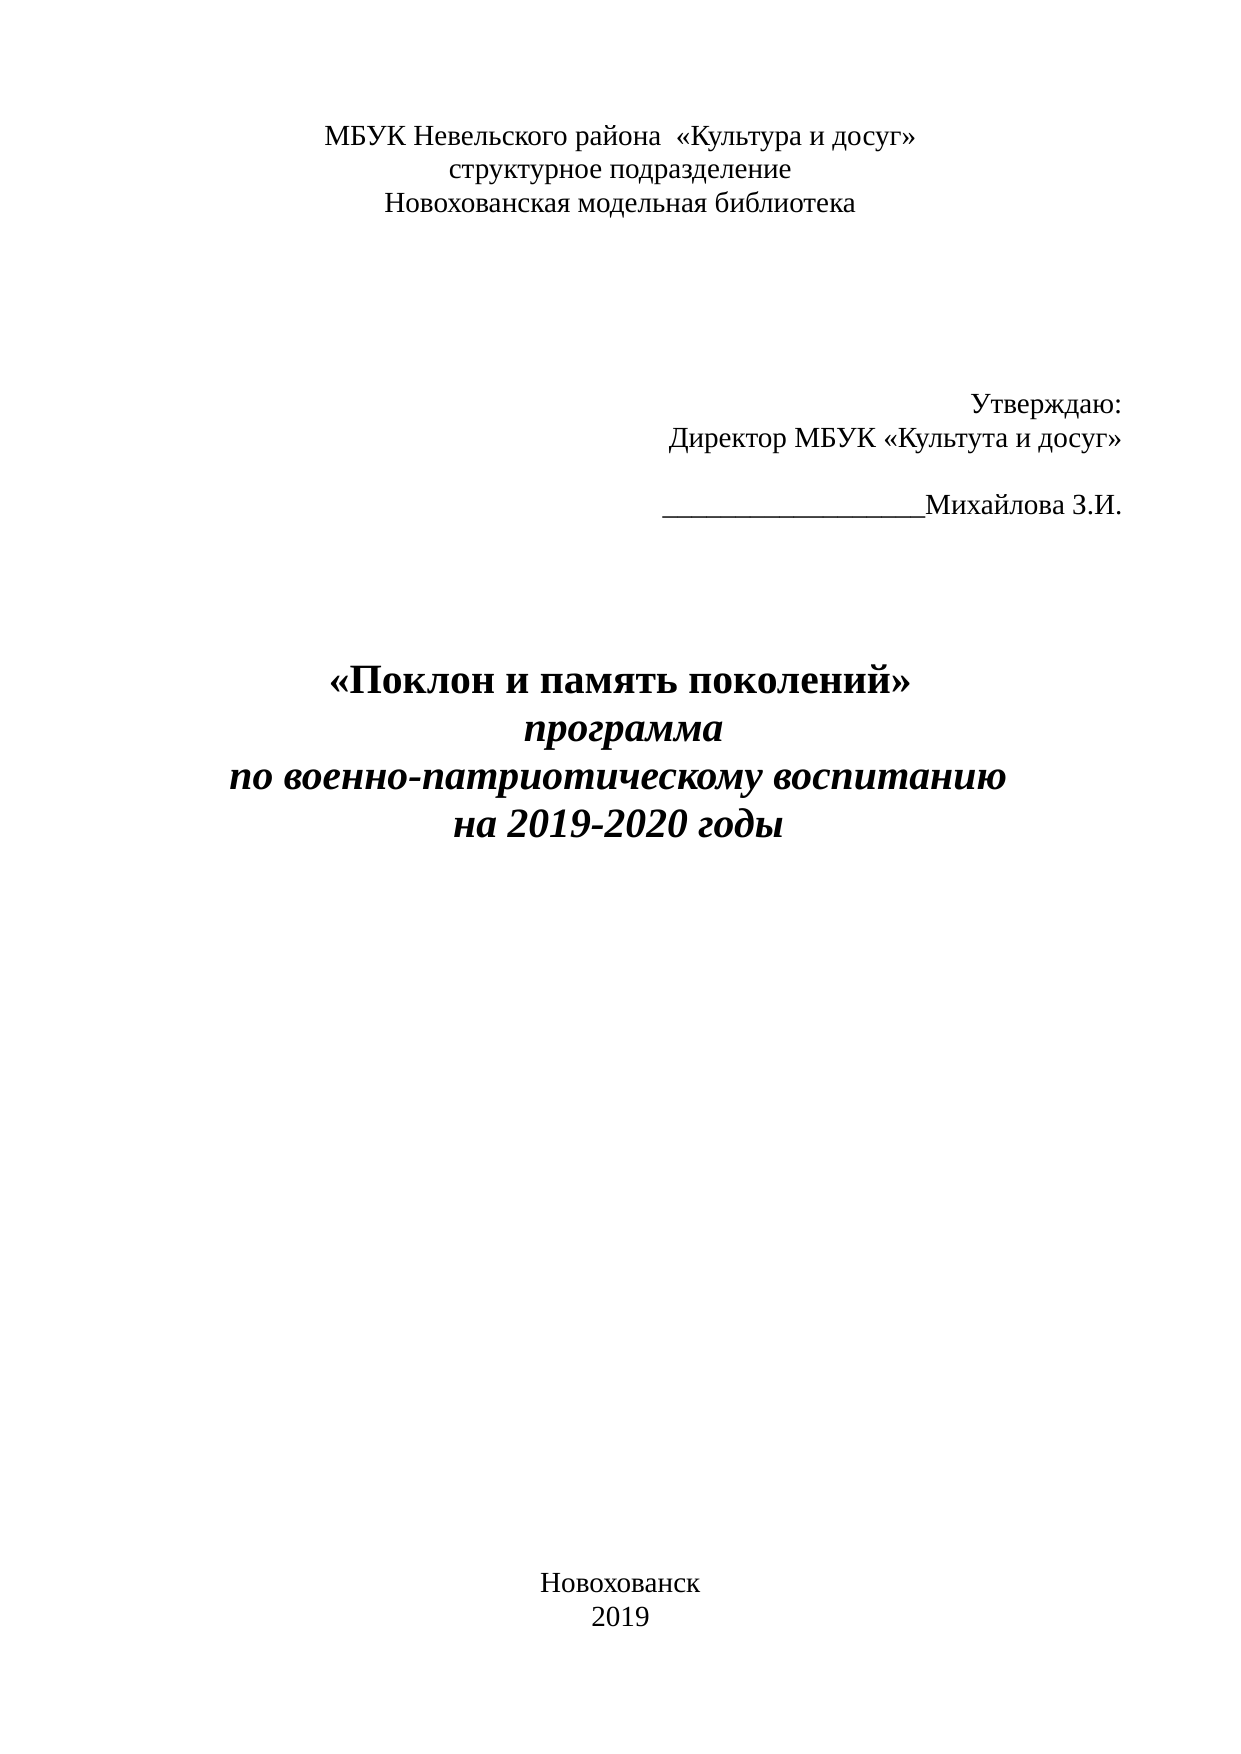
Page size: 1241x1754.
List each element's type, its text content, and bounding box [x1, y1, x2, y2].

text Утверждаю: [118, 386, 1122, 420]
text структурное подразделение [118, 152, 1122, 185]
text на 2019-2020 годы [118, 798, 1122, 846]
text __________________Михайлова З.И. [118, 487, 1122, 521]
text Новохованская модельная библиотека [118, 185, 1122, 219]
text по военно-патриотическому воспитанию [118, 751, 1122, 798]
text 2019 [118, 1599, 1122, 1632]
text «Поклон и память поколений» [118, 655, 1122, 703]
text программа [118, 703, 1122, 751]
text Директор МБУК «Культута и досуг» [118, 420, 1122, 453]
text МБУК Невельского района «Культура и досуг» [118, 118, 1122, 152]
text Новохованск [118, 1565, 1122, 1599]
